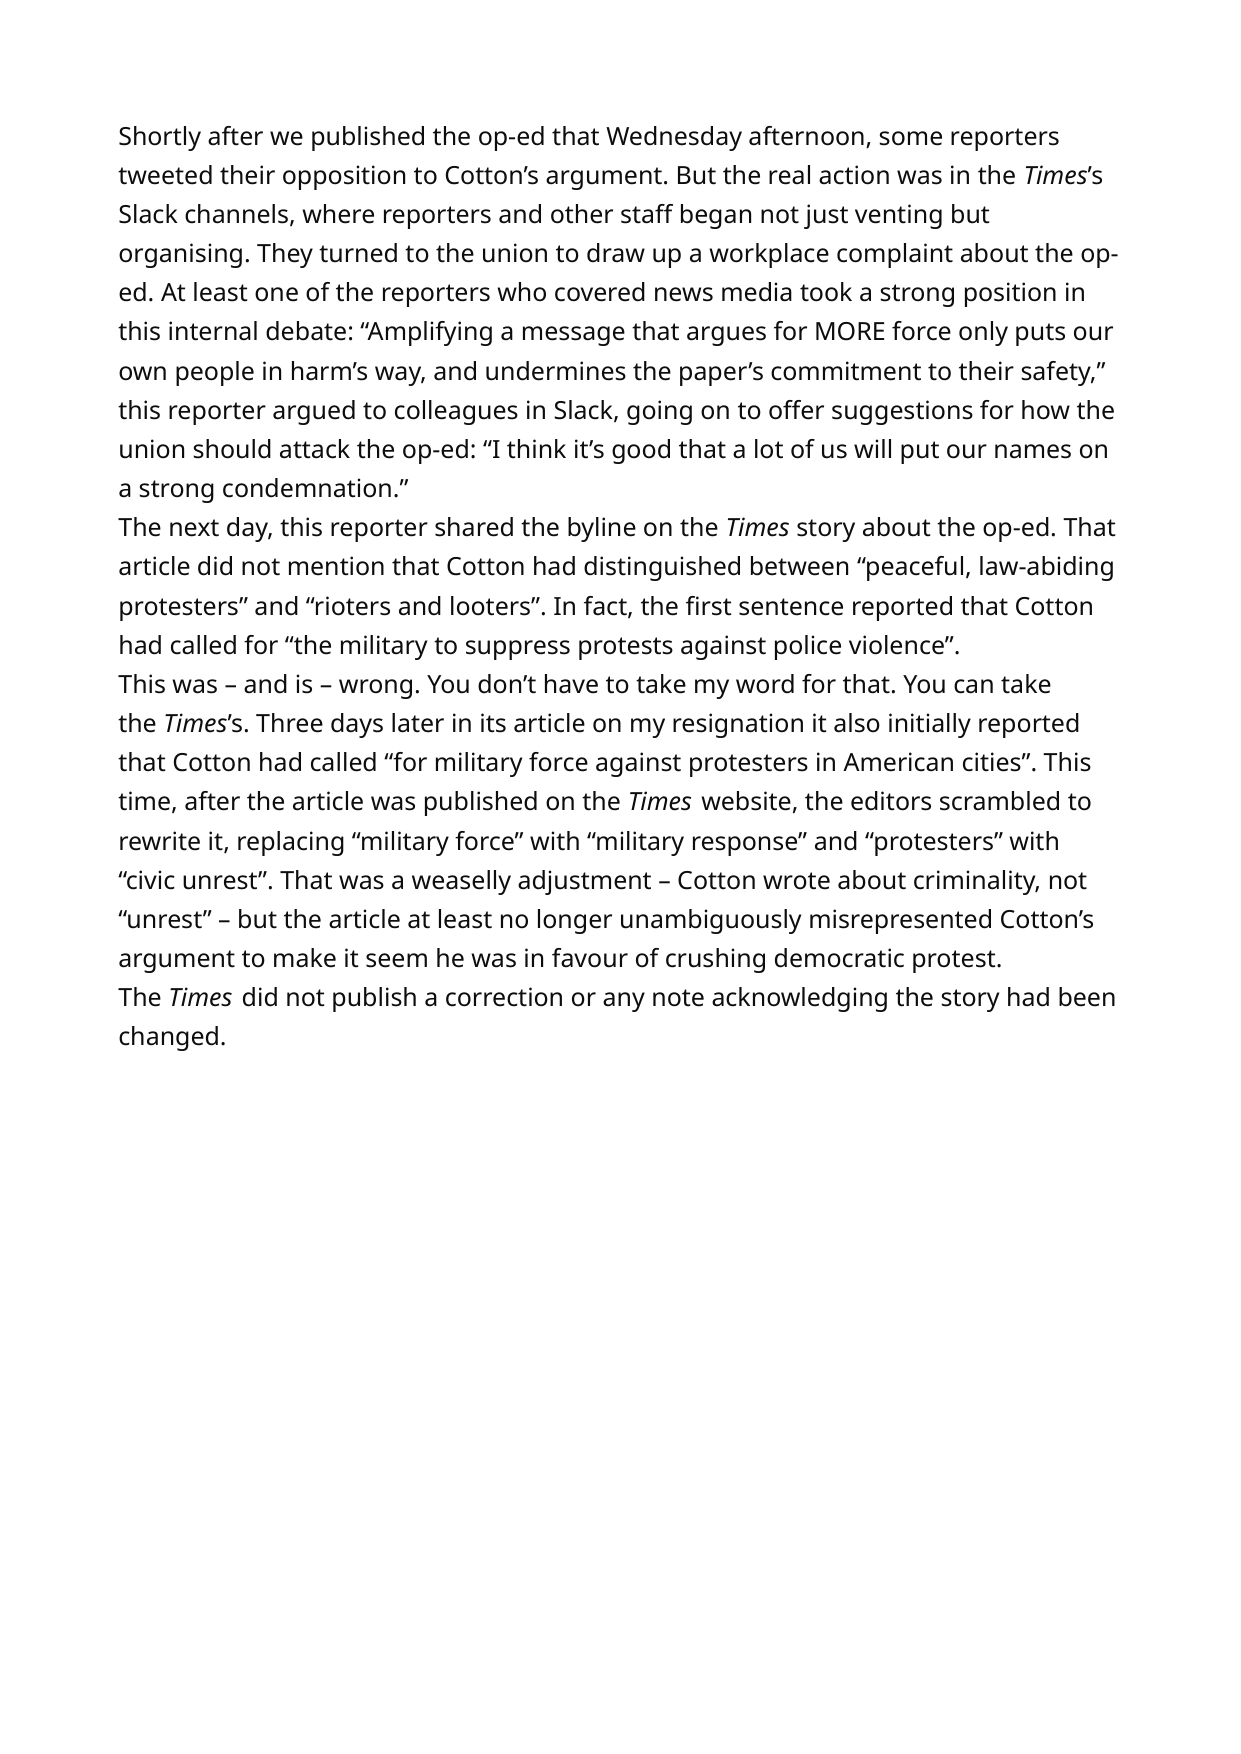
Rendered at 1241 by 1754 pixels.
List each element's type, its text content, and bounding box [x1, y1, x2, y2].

text This was – and is – wrong. You don’t have to take my word for that. You can take the Times’s. Three days later in its article on my resignation it also initially reported that Cotton had called “for military force against protesters in American cities”. This time, after the article was published on the Times website, the editors scrambled to rewrite it, replacing “military force” with “military response” and “protesters” with “civic unrest”. That was a weaselly adjustment – Cotton wrote about criminality, not “unrest” – but the article at least no longer unambiguously misrepresented Cotton’s argument to make it seem he was in favour of crushing democratic protest. The Times did not publish a correction or any note acknowledging the story had been changed. [118, 666, 1122, 1053]
text The next day, this reporter shared the byline on the Times story about the op-ed. That article did not mention that Cotton had distinguished between “peaceful, law-abiding protesters” and “rioters and looters”. In fact, the first sentence reported that Cotton had called for “the military to suppress protests against police violence”. [118, 510, 1122, 661]
text Shortly after we published the op-ed that Wednesday afternoon, some reporters tweeted their opposition to Cotton’s argument. But the real action was in the Times’s Slack channels, where reporters and other staff began not just venting but organising. They turned to the union to draw up a workplace complaint about the op-ed. At least one of the reporters who covered news media took a strong position in this internal debate: “Amplifying a message that argues for MORE force only puts our own people in harm’s way, and undermines the paper’s commitment to their safety,” this reporter argued to colleagues in Slack, going on to offer suggestions for how the union should attack the op-ed: “I think it’s good that a lot of us will put our names on a strong condemnation.” [118, 118, 1122, 505]
